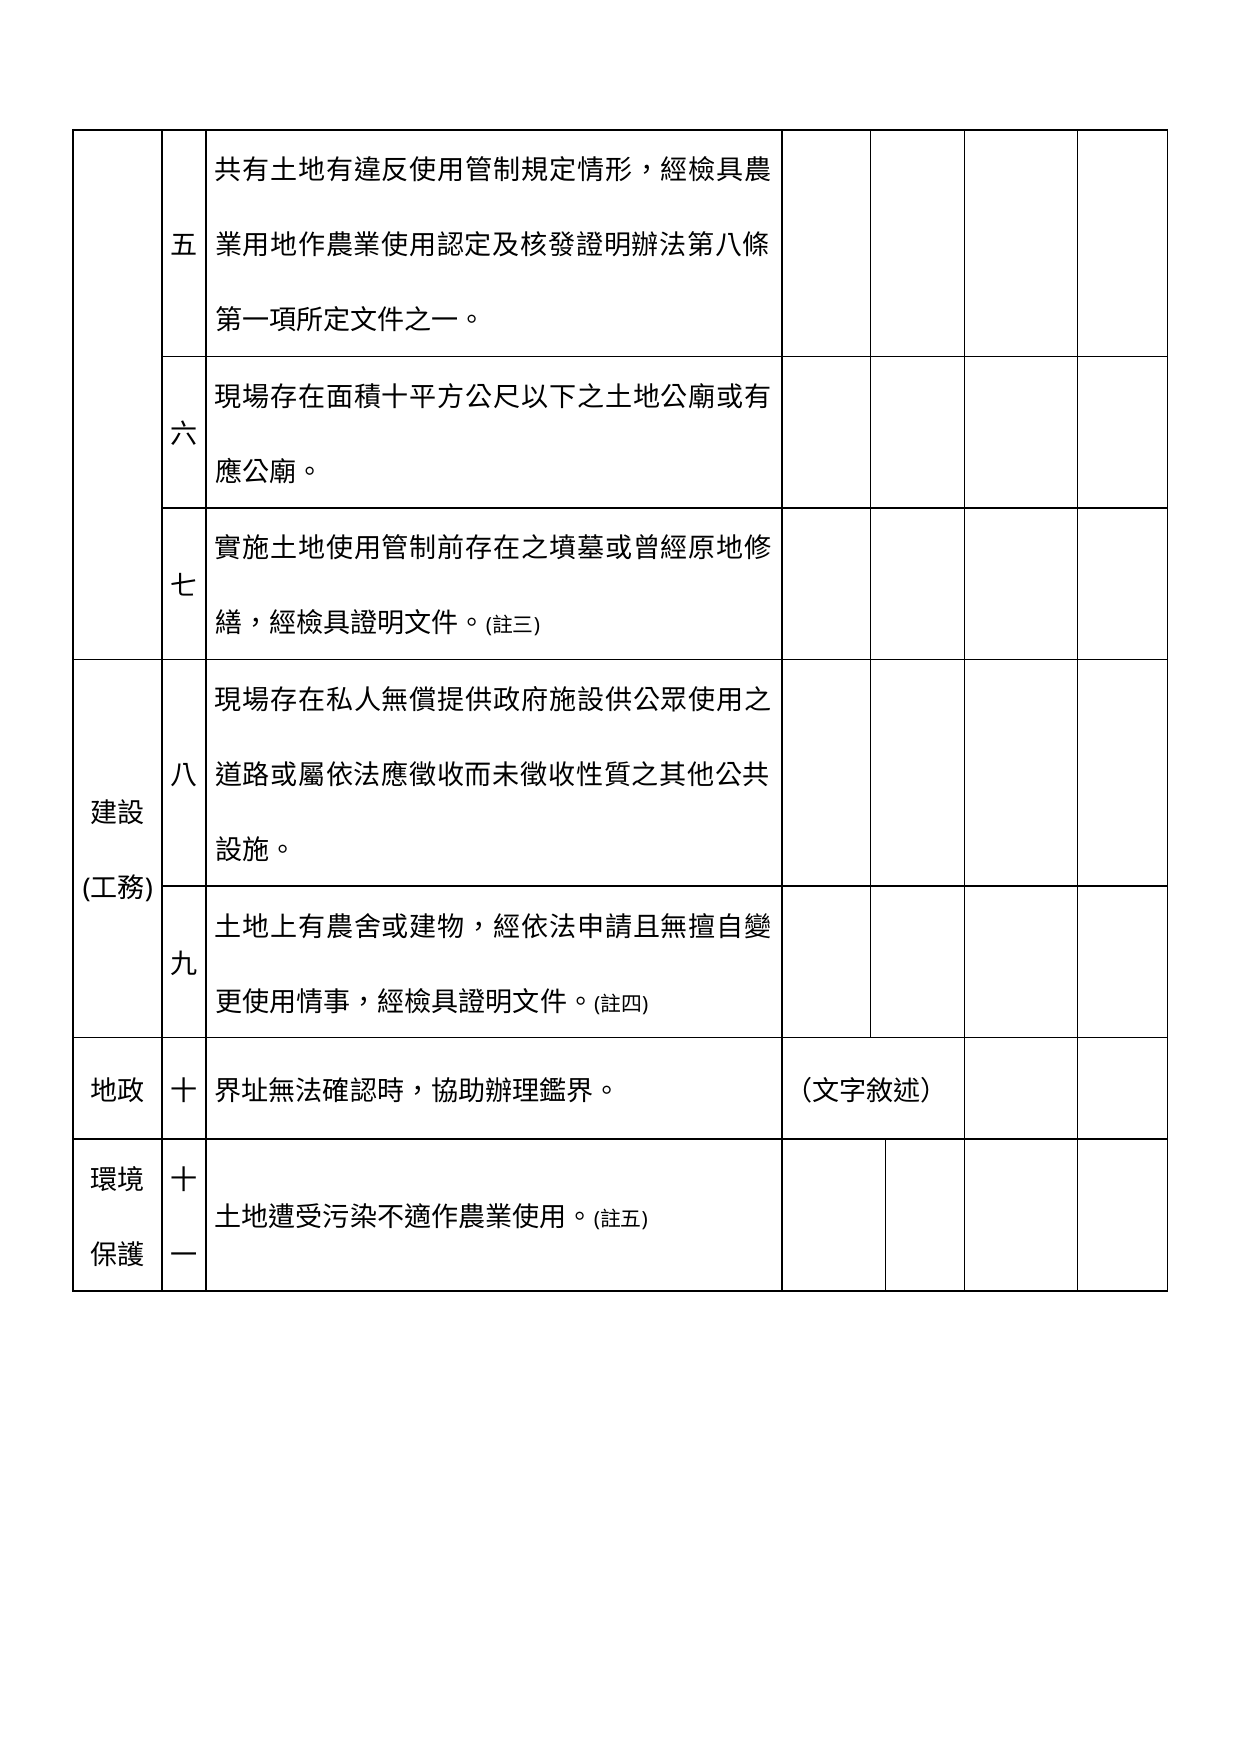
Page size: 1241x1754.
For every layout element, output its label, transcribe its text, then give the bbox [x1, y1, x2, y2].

table_cell [871, 357, 964, 507]
table_cell 七 [163, 509, 205, 659]
table_cell [1078, 660, 1167, 885]
table_cell [871, 509, 964, 659]
table_cell [965, 131, 1077, 356]
table_cell 實施土地使用管制前存在之墳墓或曾經原地修繕，經檢具證明文件。(註三) [207, 509, 781, 659]
table_cell 現場存在面積十平方公尺以下之土地公廟或有應公廟。 [207, 357, 781, 507]
table_cell 地政 [74, 1038, 161, 1138]
table_cell [965, 357, 1077, 507]
table_cell 界址無法確認時，協助辦理鑑界。 [207, 1038, 781, 1138]
table_cell [871, 660, 964, 885]
table_cell [965, 887, 1077, 1037]
table_cell [783, 509, 870, 659]
table_cell [1078, 357, 1167, 507]
table_cell [783, 131, 870, 356]
table_cell [965, 509, 1077, 659]
table_cell 五 [163, 131, 205, 356]
table_cell （文字敘述） [783, 1038, 964, 1138]
table_cell [1078, 131, 1167, 356]
table_cell 環境 保護 [74, 1140, 161, 1290]
table_cell [965, 660, 1077, 885]
table_cell 六 [163, 357, 205, 507]
table_cell [1078, 1140, 1167, 1290]
table_cell [871, 131, 964, 356]
table_cell [1078, 887, 1167, 1037]
table_cell [783, 660, 870, 885]
table_cell [783, 887, 870, 1037]
table_cell 共有土地有違反使用管制規定情形，經檢具農業用地作農業使用認定及核發證明辦法第八條第一項所定文件之一。 [207, 131, 781, 356]
table_cell [886, 1140, 964, 1290]
table_cell 十一 [163, 1140, 205, 1290]
table_cell 現場存在私人無償提供政府施設供公眾使用之道路或屬依法應徵收而未徵收性質之其他公共設施。 [207, 660, 781, 885]
table_cell [1078, 1038, 1167, 1138]
table_cell [1078, 509, 1167, 659]
table_cell 八 [163, 660, 205, 885]
table_cell 九 [163, 887, 205, 1037]
table_cell 土地遭受污染不適作農業使用。(註五) [207, 1140, 781, 1290]
table_cell [965, 1038, 1077, 1138]
table_cell 十 [163, 1038, 205, 1138]
table_cell 土地上有農舍或建物，經依法申請且無擅自變更使用情事，經檢具證明文件。(註四) [207, 887, 781, 1037]
table_cell 建設(工務) [74, 660, 161, 1037]
table_cell [74, 131, 161, 659]
table_cell [871, 887, 964, 1037]
table_cell [783, 1140, 885, 1290]
table_cell [783, 357, 870, 507]
table_cell [965, 1140, 1077, 1290]
